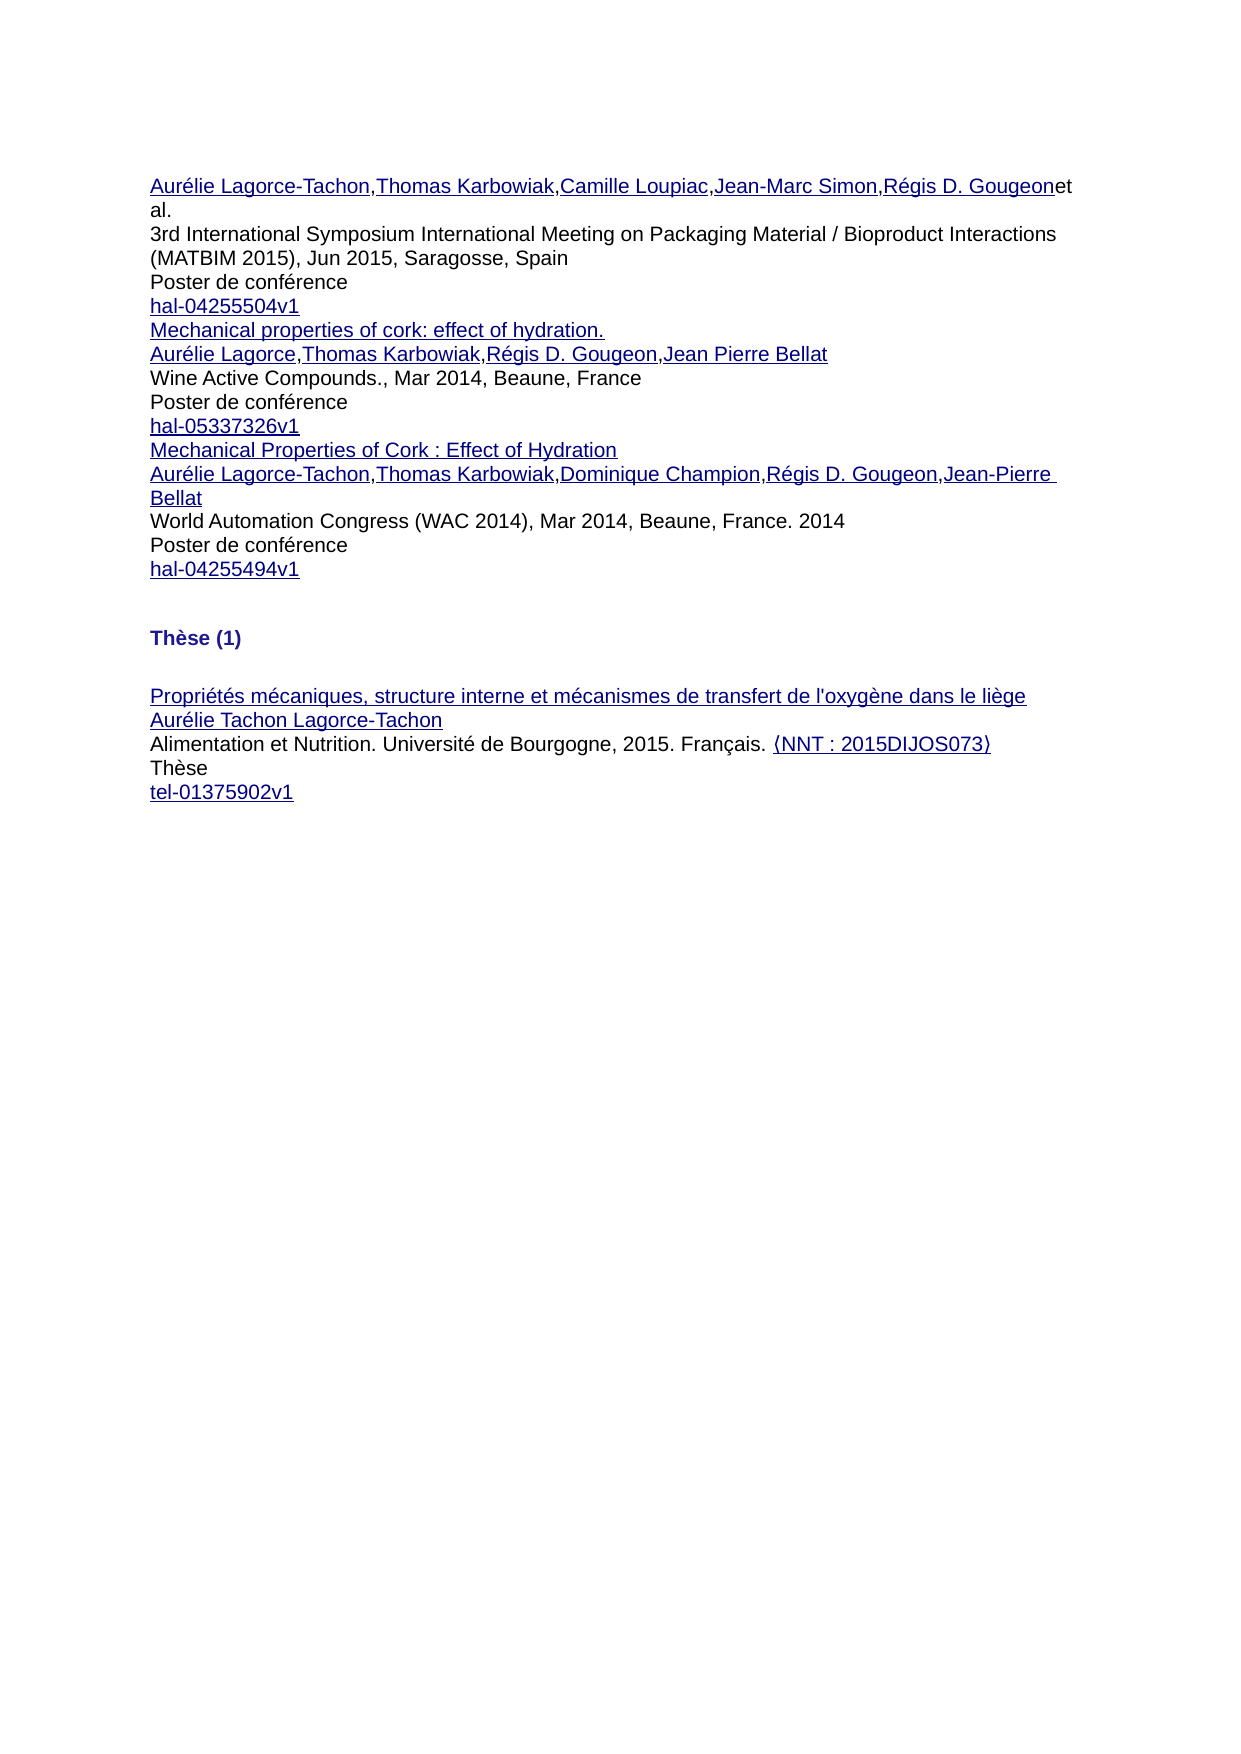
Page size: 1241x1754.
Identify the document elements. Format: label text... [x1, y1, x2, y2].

table_cell Mechanical Properties of Cork : Effect of Hydration Aurélie Lagorce-Tachon,Thomas Karbowiak,Dominique Champion,Régis D. Gougeon,Jean-Pierre Bellat World Automation Congress (WAC 2014), Mar 2014, Beaune, France. 2014 Poster de conférence hal-04255494v1 [150, 438, 1090, 581]
table_cell Mechanical properties of cork: effect of hydration. Aurélie Lagorce,Thomas Karbowiak,Régis D. Gougeon,Jean Pierre Bellat Wine Active Compounds., Mar 2014, Beaune, France Poster de conférence hal-05337326v1 [150, 318, 1090, 437]
table_header Propriétés mécaniques, structure interne et mécanismes de transfert de l'oxygène dans le liège Aurélie Tachon Lagorce-Tachon Alimentation et Nutrition. Université de Bourgogne, 2015. Français. ⟨NNT : 2015DIJOS073⟩ Thèse tel-01375902v1 [150, 684, 1090, 804]
table_cell Diffusion mechanisms in cork Aurélie Lagorce-Tachon,Thomas Karbowiak,Camille Loupiac,Jean-Marc Simon,Régis D. Gougeonet al. 3rd International Symposium International Meeting on Packaging Material / Bioproduct Interactions (MATBIM 2015), Jun 2015, Saragosse, Spain Poster de conférence hal-04255504v1 [150, 150, 1090, 318]
subtitle Thèse (1) [150, 626, 1090, 650]
